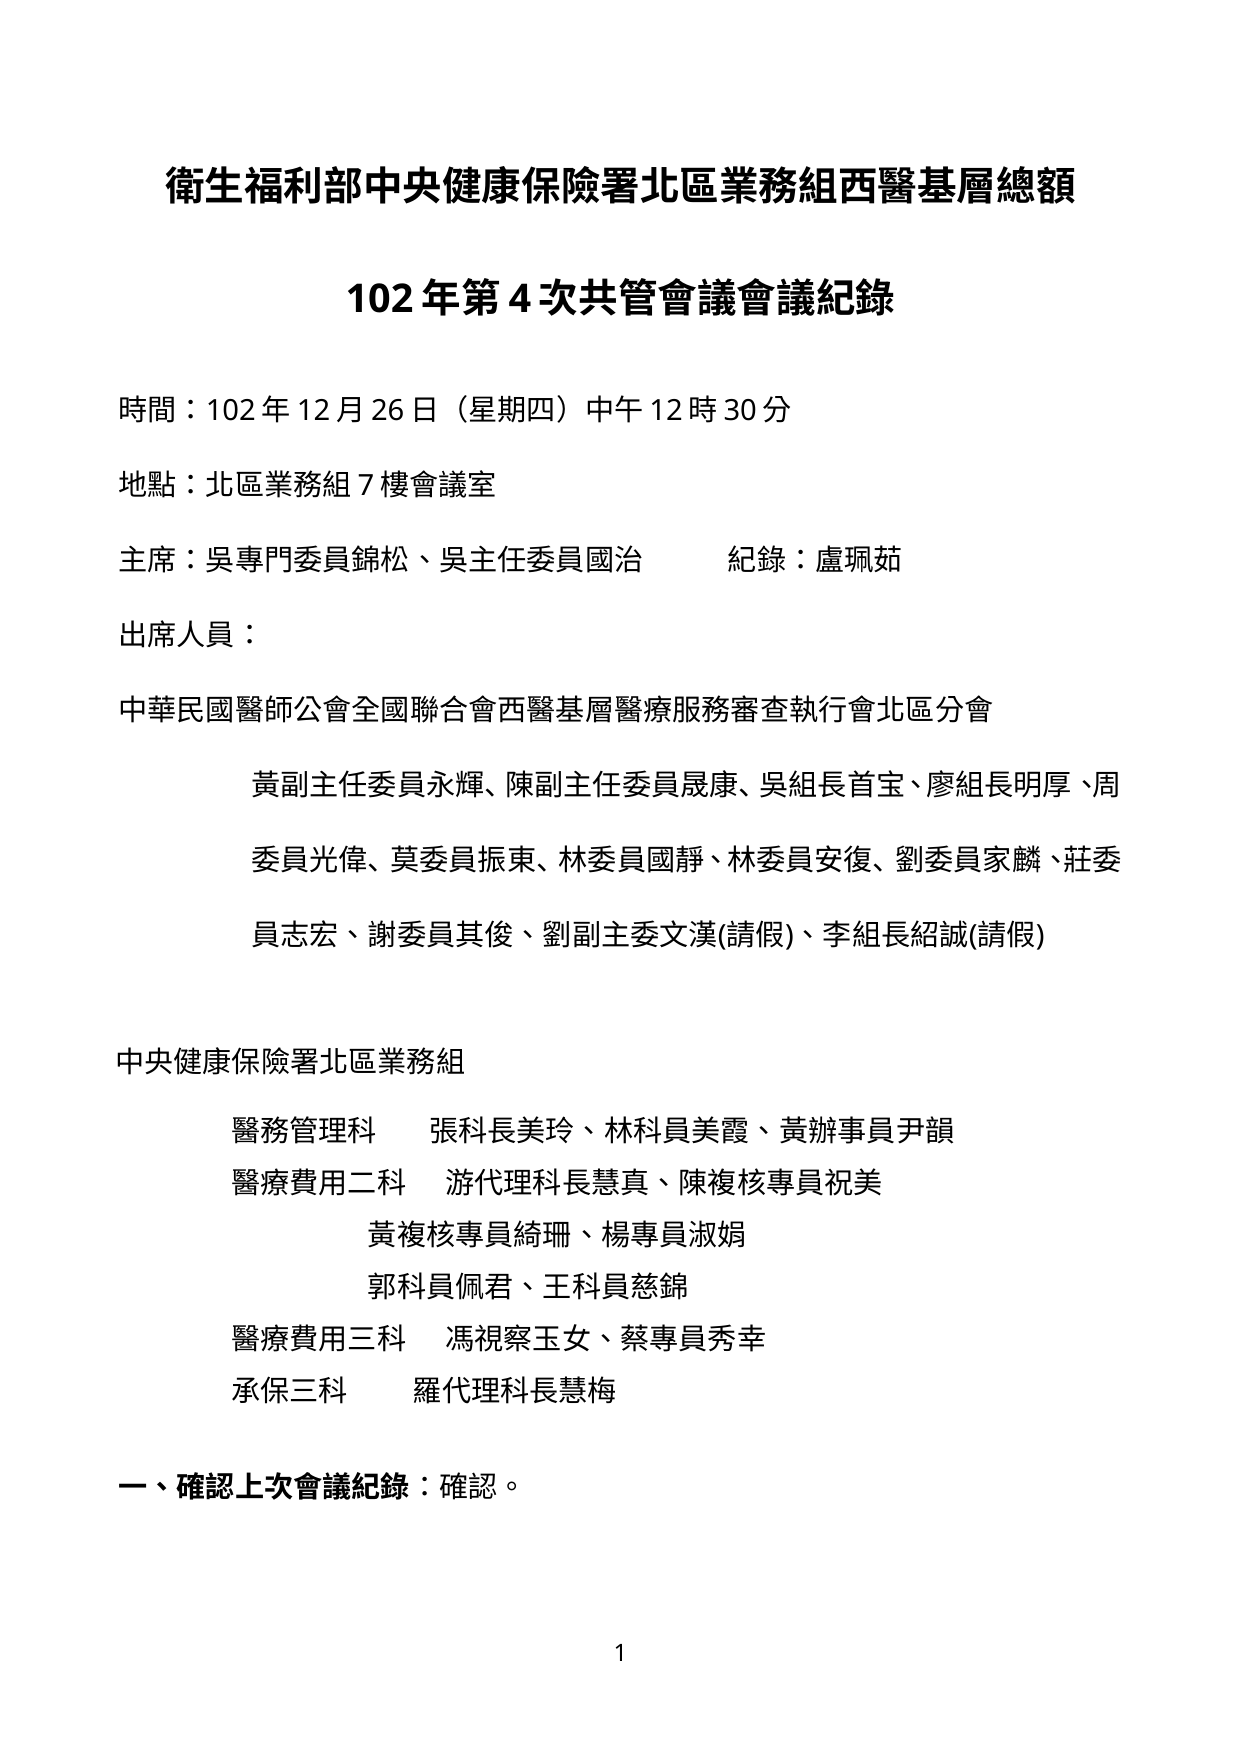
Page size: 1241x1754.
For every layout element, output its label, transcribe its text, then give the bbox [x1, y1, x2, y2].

text 地點：北區業務組7樓會議室 [118, 445, 1122, 520]
text 中央健康保險署北區業務組 [93, 1022, 1122, 1097]
text 承保三科 羅代理科長慧梅 [93, 1358, 1122, 1410]
text 黃複核專員綺珊、楊專員淑娟 [93, 1202, 1122, 1254]
text 時間：102年12月26日（星期四）中午12時30分 [118, 370, 1122, 445]
text 醫療費用二科 游代理科長慧真、陳複核專員祝美 [93, 1149, 1122, 1202]
text 中華民國醫師公會全國聯合會西醫基層醫療服務審查執行會北區分會 [118, 670, 1122, 745]
text 主席：吳專門委員錦松、吳主任委員國治 紀錄：盧珮茹 [118, 520, 1122, 595]
text 一、確認上次會議紀錄：確認。 [118, 1447, 1122, 1522]
text 衛生福利部中央健康保險署北區業務組西醫基層總額 [118, 145, 1122, 220]
text 黃副主任委員永輝、陳副主任委員晟康、吳組長首宝、廖組長明厚、周委員光偉、莫委員振東、林委員國靜、林委員安復、劉委員家麟、莊委員志宏、謝委員其俊、劉副主委文漢(請假)、李組長紹誠(請假) [251, 745, 1122, 970]
text 郭科員佩君、王科員慈錦 [93, 1254, 1122, 1306]
text 102年第4次共管會議會議紀錄 [118, 258, 1122, 333]
text 醫療費用三科 馮視察玉女、蔡專員秀幸 [93, 1306, 1122, 1358]
text 出席人員： [118, 595, 1122, 670]
text 醫務管理科 張科長美玲、林科員美霞、黃辦事員尹韻 [93, 1097, 1122, 1149]
